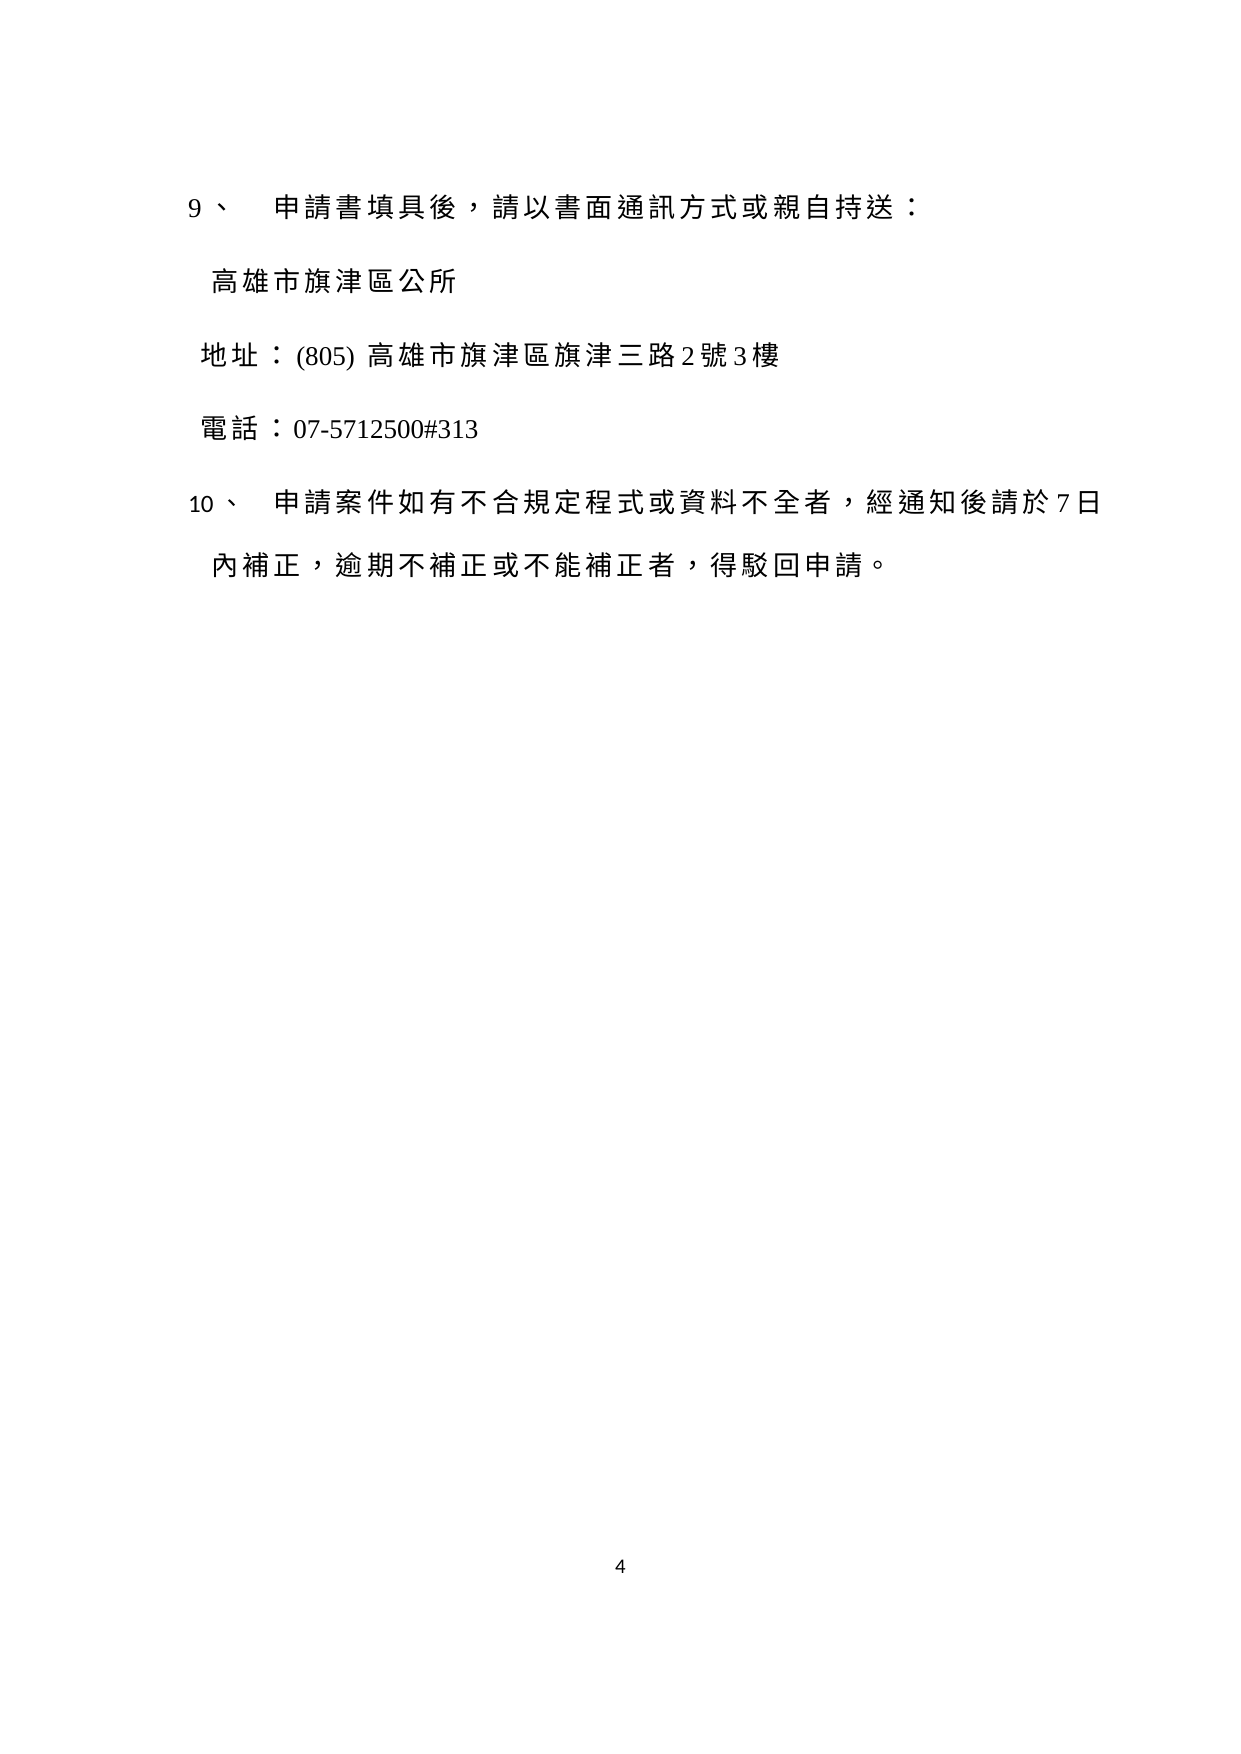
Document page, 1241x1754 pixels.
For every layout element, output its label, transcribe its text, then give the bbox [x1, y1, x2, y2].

text 地址：(805) 高雄市旗津區旗津三路2號3樓 [188, 312, 1052, 374]
text 電話：07-5712500#313 [188, 385, 1052, 448]
text 高雄市旗津區公所 [199, 238, 1052, 300]
list 申請書填具後，請以書面通訊方式或親自持送： [141, 164, 1128, 227]
list 申請案件如有不合規定程式或資料不全者，經通知後請於7日內補正，逾期不補正或不能補正者，得駁回申請。 [141, 459, 1128, 584]
